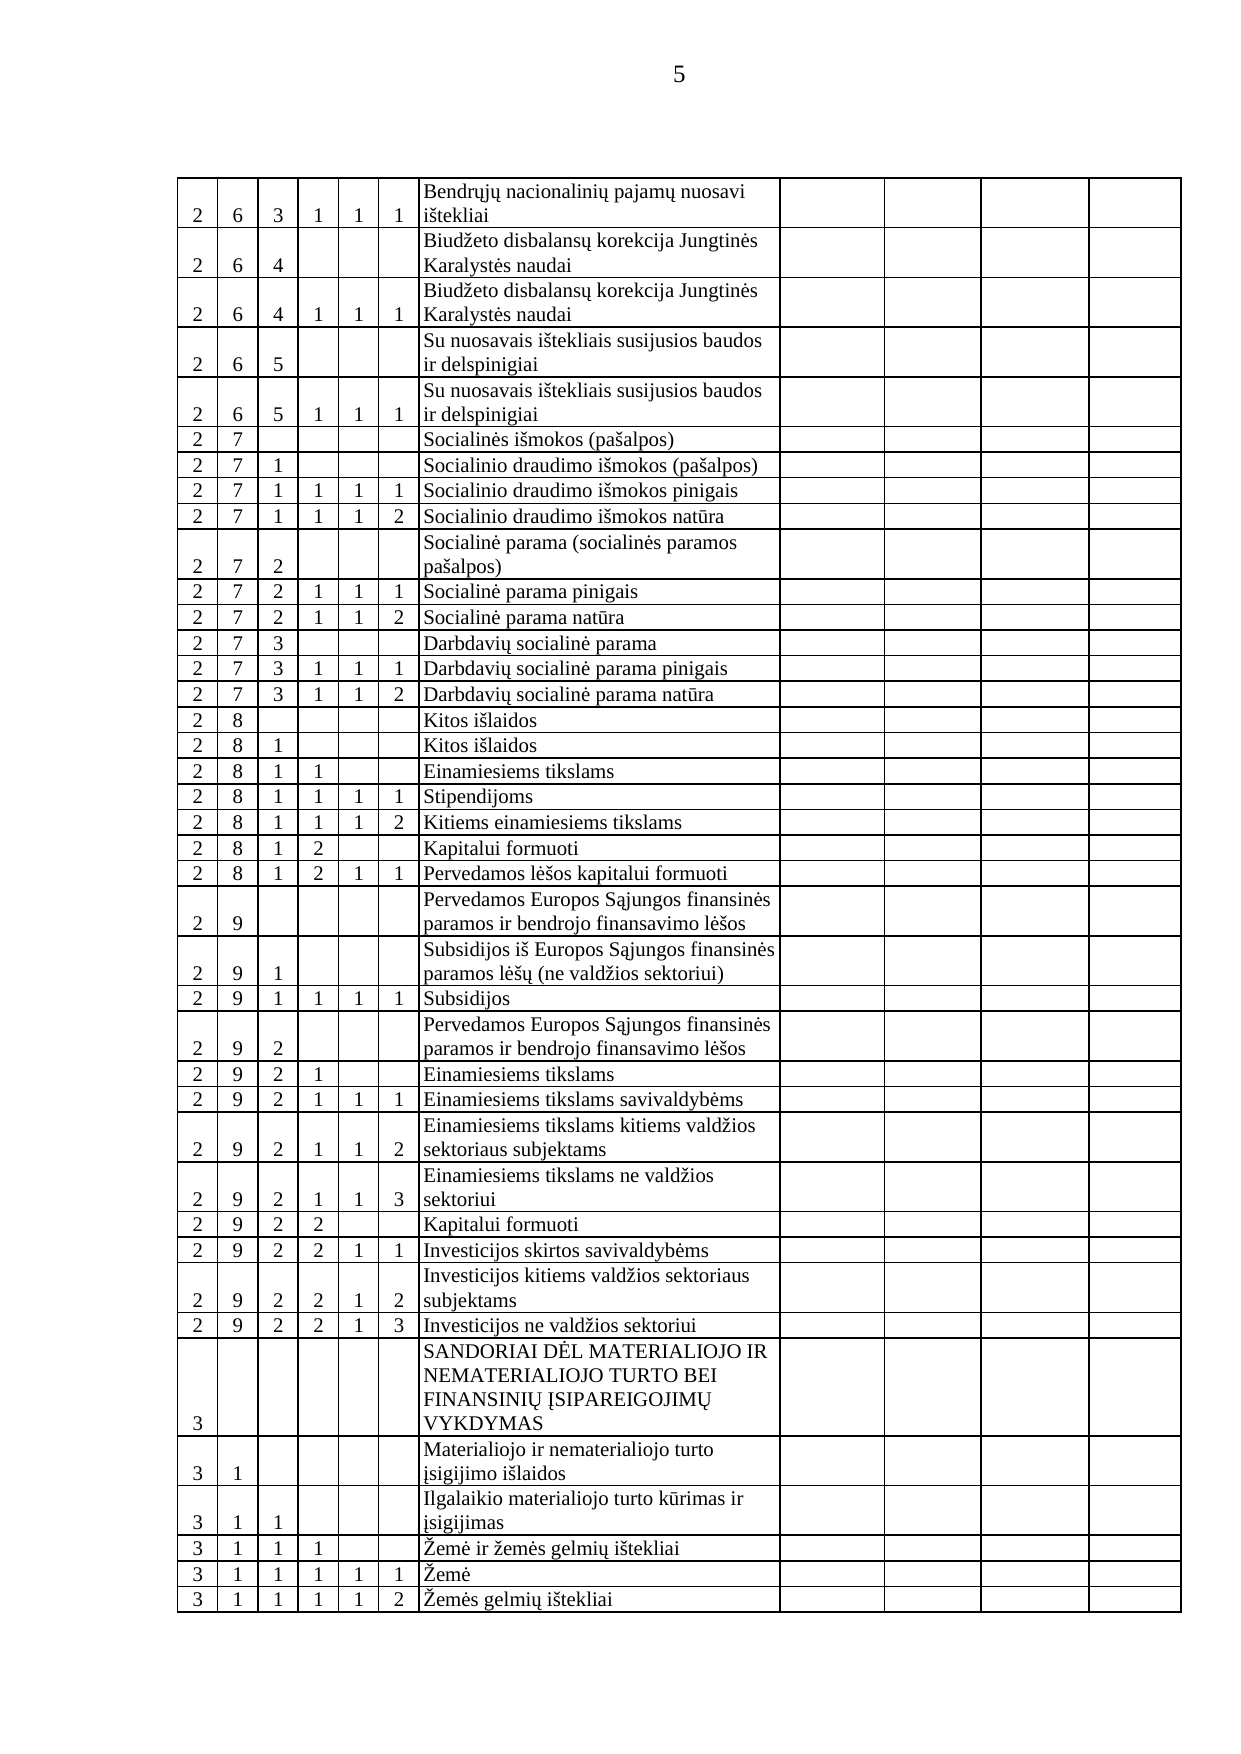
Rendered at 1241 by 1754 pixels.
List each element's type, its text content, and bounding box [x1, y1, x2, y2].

table_cell 1 [334, 1087, 338, 1111]
table_cell [880, 682, 884, 706]
table_cell 1 [334, 1062, 338, 1086]
table_cell 3 [178, 1486, 217, 1534]
table_cell [885, 785, 889, 808]
table_cell 2 [178, 328, 217, 376]
table_cell [379, 530, 418, 578]
table_cell 2 [213, 1212, 217, 1236]
table_cell [885, 1263, 980, 1312]
table_cell [880, 1087, 884, 1111]
table_cell [1090, 1163, 1180, 1211]
table_cell [339, 1012, 378, 1060]
table_cell [781, 278, 884, 326]
table_cell 1 [218, 1486, 257, 1534]
table_cell 3 [213, 1536, 217, 1560]
table_cell [218, 1339, 257, 1435]
table_cell 2 [379, 1587, 383, 1611]
table_cell [374, 631, 378, 655]
table_cell 1 [334, 759, 338, 783]
table_cell [781, 179, 884, 227]
table_cell [1090, 1437, 1180, 1485]
table_cell 2 [178, 530, 217, 578]
table_cell 1 [374, 861, 378, 885]
table_cell 2 [259, 1012, 297, 1060]
table_cell 1 [334, 986, 338, 1010]
table_cell 2 [178, 887, 217, 935]
table_cell 1 [374, 1587, 378, 1611]
table_cell [374, 759, 378, 783]
table_cell [781, 530, 884, 578]
table_cell [982, 378, 1088, 426]
table_cell [982, 530, 1088, 578]
table_cell [880, 1238, 884, 1262]
table_cell 1 [374, 478, 378, 502]
table_cell 1 [379, 986, 383, 1010]
table_cell [1084, 453, 1088, 477]
table_cell 6 [218, 228, 257, 277]
table_cell 1 [299, 1163, 338, 1211]
table_cell 1 [334, 656, 338, 680]
table_cell [339, 328, 378, 376]
table_cell [880, 759, 884, 783]
table_cell [379, 937, 418, 985]
table_cell 9 [218, 1212, 222, 1236]
table_cell 2 [259, 1263, 297, 1312]
table_cell [379, 836, 383, 860]
table_cell [885, 1012, 980, 1060]
table_cell 2 [178, 179, 217, 227]
table_cell [379, 1486, 418, 1534]
table_cell 2 [299, 1263, 338, 1312]
table_cell [880, 656, 884, 680]
table_cell [339, 937, 378, 985]
table_cell 1 [374, 1238, 378, 1262]
table_cell 3 [178, 1437, 217, 1485]
table_cell 1 [299, 278, 338, 326]
table_cell [880, 427, 884, 451]
table_cell 6 [218, 328, 257, 376]
table_cell [885, 530, 980, 578]
table_cell [880, 836, 884, 860]
table_cell [379, 1062, 383, 1086]
table_cell [374, 453, 378, 477]
table_cell [885, 887, 980, 935]
table_cell 2 [259, 530, 297, 578]
table_cell [982, 1163, 1088, 1211]
table_cell [1090, 530, 1180, 578]
table_cell 1 [334, 478, 338, 502]
table_cell 1 [379, 1562, 383, 1586]
table_cell [982, 1012, 1088, 1060]
table_cell 2 [379, 810, 383, 834]
table_cell [885, 278, 980, 326]
table_cell 1 [339, 179, 378, 227]
table_cell 7 [218, 631, 222, 655]
table_cell 3 [178, 1339, 217, 1435]
table_cell [885, 427, 889, 451]
table_cell 1 [218, 1536, 222, 1560]
table_cell [885, 453, 889, 477]
table_cell [1090, 887, 1180, 935]
table_cell [885, 1562, 889, 1586]
table_cell 2 [178, 1113, 217, 1161]
table_cell [379, 887, 418, 935]
table_cell [339, 228, 378, 277]
table_cell [259, 1339, 297, 1435]
table_cell [781, 1163, 884, 1211]
table_cell 9 [218, 1238, 222, 1262]
table_cell [334, 708, 338, 732]
table_cell [885, 179, 980, 227]
table_cell [1090, 937, 1180, 985]
table_cell 1 [379, 1087, 383, 1111]
table_cell [379, 453, 383, 477]
table_cell 2 [213, 504, 217, 528]
table_cell 1 [379, 656, 383, 680]
table_cell 1 [379, 1238, 383, 1262]
table_cell [781, 1113, 884, 1161]
table_cell 2 [213, 453, 217, 477]
table_cell [982, 228, 1088, 277]
table_cell [379, 1212, 383, 1236]
table_cell 7 [218, 427, 222, 451]
table_cell [379, 228, 418, 277]
table_cell [374, 1062, 378, 1086]
table_cell [982, 1486, 1088, 1534]
table_cell [1084, 478, 1088, 502]
table_cell [885, 1339, 980, 1435]
table_cell [880, 1212, 884, 1236]
table_cell [885, 1163, 980, 1211]
table_cell 8 [218, 733, 222, 757]
table_cell 1 [334, 580, 338, 603]
table_cell 7 [218, 478, 222, 502]
table_cell 2 [178, 1263, 217, 1312]
table_cell [1090, 1263, 1180, 1312]
table_cell [379, 427, 383, 451]
table_cell [885, 580, 889, 603]
table_cell [339, 887, 378, 935]
table_cell 2 [178, 378, 217, 426]
table_cell [1084, 631, 1088, 655]
table_cell 1 [299, 179, 338, 227]
table_cell 1 [218, 1562, 222, 1586]
table_cell [1084, 785, 1088, 808]
table_cell 1 [379, 179, 418, 227]
table_cell [1090, 1339, 1180, 1435]
table_cell [379, 759, 383, 783]
table_cell [379, 1437, 418, 1485]
table_cell [880, 986, 884, 1010]
table_cell [339, 1339, 378, 1435]
table_cell 9 [218, 1012, 257, 1060]
table_cell [1084, 1087, 1088, 1111]
table_cell [334, 453, 338, 477]
table_cell [885, 1486, 980, 1534]
table_cell [379, 733, 383, 757]
table_cell [299, 328, 338, 376]
table_cell [880, 1536, 884, 1560]
table_cell [299, 1339, 338, 1435]
table_cell [1084, 605, 1088, 629]
table_cell 8 [218, 759, 222, 783]
table_cell [880, 810, 884, 834]
table_cell 1 [339, 378, 378, 426]
table_cell 1 [218, 1437, 257, 1485]
table_cell 9 [218, 937, 257, 985]
table_cell 9 [218, 1313, 222, 1337]
table_cell 9 [218, 1163, 257, 1211]
table_cell [374, 733, 378, 757]
table_cell 1 [379, 278, 418, 326]
table_cell 2 [213, 986, 217, 1010]
table_cell 5 [259, 328, 297, 376]
table_cell 2 [213, 810, 217, 834]
table_cell 2 [334, 861, 338, 885]
table_cell [1084, 836, 1088, 860]
table_cell [781, 1012, 884, 1060]
table_cell [982, 937, 1088, 985]
table_cell 1 [334, 682, 338, 706]
table_cell [379, 1536, 383, 1560]
table_cell 2 [213, 1062, 217, 1086]
table_cell 8 [218, 708, 222, 732]
table_cell 3 [213, 1587, 217, 1611]
table_cell 2 [259, 1113, 297, 1161]
table_cell [379, 631, 383, 655]
table_cell [1084, 1562, 1088, 1586]
table_cell [885, 656, 889, 680]
table_cell [880, 708, 884, 732]
table_cell [885, 1587, 889, 1611]
table_cell [781, 378, 884, 426]
table_cell 7 [218, 682, 222, 706]
table_cell [885, 1313, 889, 1337]
table_cell 7 [218, 504, 222, 528]
table_cell 9 [218, 1113, 257, 1161]
table_cell 2 [379, 1113, 418, 1161]
table_cell 1 [379, 785, 383, 808]
table_cell 1 [259, 1486, 297, 1534]
table_cell [885, 328, 980, 376]
table_cell 1 [379, 478, 383, 502]
table_cell [1084, 1313, 1088, 1337]
table_cell [880, 733, 884, 757]
table_cell [781, 1339, 884, 1435]
table_cell 4 [259, 278, 297, 326]
table_cell [982, 1113, 1088, 1161]
table_cell 2 [213, 427, 217, 451]
table_cell 2 [213, 861, 217, 885]
table_cell 1 [339, 1113, 378, 1161]
table_cell [781, 937, 884, 985]
table_cell 2 [379, 682, 383, 706]
table_cell 2 [334, 1238, 338, 1262]
table_cell [379, 1339, 418, 1435]
table_cell [982, 179, 1088, 227]
table_cell 9 [218, 1087, 222, 1111]
table_cell [885, 504, 889, 528]
table_cell 2 [213, 708, 217, 732]
table_cell [339, 1437, 378, 1485]
table_cell [885, 937, 980, 985]
table_cell [885, 733, 889, 757]
table_cell 2 [213, 759, 217, 783]
table_cell 1 [374, 656, 378, 680]
table_cell [880, 785, 884, 808]
table_cell 6 [218, 179, 257, 227]
table_cell [885, 861, 889, 885]
table_cell [880, 1313, 884, 1337]
table_cell [379, 1012, 418, 1060]
table_cell 9 [218, 1062, 222, 1086]
table_cell [880, 1562, 884, 1586]
table_cell 1 [334, 1562, 338, 1586]
table_cell [982, 278, 1088, 326]
table_cell 2 [213, 1313, 217, 1337]
table_cell [374, 427, 378, 451]
table_cell [1084, 504, 1088, 528]
table_cell [880, 1587, 884, 1611]
table_cell [334, 733, 338, 757]
table_cell 8 [218, 785, 222, 808]
table_cell [880, 631, 884, 655]
table_cell [339, 530, 378, 578]
table_cell [259, 887, 297, 935]
table_cell [1090, 1012, 1180, 1060]
table_cell 1 [334, 504, 338, 528]
table_cell 7 [218, 530, 257, 578]
table_cell [374, 1536, 378, 1560]
table_cell 7 [218, 656, 222, 680]
table_cell 3 [259, 179, 297, 227]
table_cell 1 [334, 785, 338, 808]
table_cell [885, 1238, 889, 1262]
table_cell 3 [213, 1562, 217, 1586]
table_cell 1 [299, 1113, 338, 1161]
table_cell [982, 1263, 1088, 1312]
table_cell [880, 453, 884, 477]
table_cell 2 [178, 1012, 217, 1060]
table_cell [885, 631, 889, 655]
table_cell [885, 1437, 980, 1485]
table_cell [885, 1087, 889, 1111]
table_cell 3 [379, 1313, 383, 1337]
table_cell 1 [374, 986, 378, 1010]
table_cell [1090, 378, 1180, 426]
table_cell [1084, 810, 1088, 834]
table_cell [1090, 278, 1180, 326]
table_cell [1090, 1113, 1180, 1161]
table_cell [379, 328, 418, 376]
table_cell 7 [218, 453, 222, 477]
table_cell 2 [213, 580, 217, 603]
table_cell 2 [213, 1238, 217, 1262]
table_cell [781, 887, 884, 935]
table_cell [374, 836, 378, 860]
table_cell [880, 580, 884, 603]
table_cell 9 [218, 887, 257, 935]
table_cell [885, 1113, 980, 1161]
table_cell [1084, 682, 1088, 706]
table_cell [1084, 1238, 1088, 1262]
table_cell [299, 1437, 338, 1485]
table_cell [880, 605, 884, 629]
table_cell 7 [218, 605, 222, 629]
table_cell 2 [334, 1313, 338, 1337]
table_cell 1 [374, 1562, 378, 1586]
table_cell 2 [213, 836, 217, 860]
table_cell [1084, 708, 1088, 732]
table_cell [1090, 328, 1180, 376]
table_cell [781, 1437, 884, 1485]
table_cell 2 [213, 478, 217, 502]
table_cell 1 [374, 682, 378, 706]
table_cell [299, 1012, 338, 1060]
table_cell [299, 1486, 338, 1534]
table_cell 8 [218, 810, 222, 834]
table_cell [885, 986, 889, 1010]
table_cell 2 [213, 631, 217, 655]
table_cell 2 [334, 1212, 338, 1236]
table_cell [885, 228, 980, 277]
table_cell [339, 1486, 378, 1534]
table_cell [885, 708, 889, 732]
table_cell 7 [218, 580, 222, 603]
table_cell 2 [213, 605, 217, 629]
table_cell 2 [334, 836, 338, 860]
table_cell [379, 708, 383, 732]
table_cell [982, 1437, 1088, 1485]
table_cell 5 [259, 378, 297, 426]
table_cell 1 [379, 378, 418, 426]
table_cell [885, 810, 889, 834]
table_cell 1 [334, 1536, 338, 1560]
table_cell [885, 605, 889, 629]
table_cell [1084, 1212, 1088, 1236]
table_cell 1 [379, 861, 383, 885]
table_cell [1084, 427, 1088, 451]
table_cell [299, 887, 338, 935]
table_cell [1084, 1536, 1088, 1560]
table_cell 2 [379, 1263, 418, 1312]
table_cell [781, 228, 884, 277]
table_cell [885, 682, 889, 706]
table_cell 6 [218, 378, 257, 426]
table_cell [1084, 1062, 1088, 1086]
table_cell 1 [218, 1587, 222, 1611]
table_cell [885, 378, 980, 426]
table_cell 1 [334, 1587, 338, 1611]
table_cell [885, 1212, 889, 1236]
table_cell 1 [334, 605, 338, 629]
table_cell 2 [379, 605, 383, 629]
table_cell 1 [374, 504, 378, 528]
table_cell [982, 887, 1088, 935]
table_cell [982, 1339, 1088, 1435]
table_cell 1 [374, 810, 378, 834]
table_cell 1 [339, 1163, 378, 1211]
table_cell [374, 708, 378, 732]
table_cell 1 [379, 580, 383, 603]
table_cell 8 [218, 861, 222, 885]
table_cell 1 [259, 937, 297, 985]
table_cell [885, 759, 889, 783]
table_cell 6 [218, 278, 257, 326]
table_cell [781, 328, 884, 376]
table_cell [885, 1536, 889, 1560]
table_cell 1 [339, 278, 378, 326]
table_cell [299, 937, 338, 985]
table_cell [885, 1062, 889, 1086]
table_cell 2 [178, 1163, 217, 1211]
table_cell [781, 1486, 884, 1534]
table_cell 9 [218, 986, 222, 1010]
table_cell 1 [374, 605, 378, 629]
table_cell [1084, 733, 1088, 757]
table_cell 2 [178, 228, 217, 277]
table_cell 2 [213, 733, 217, 757]
table_cell 2 [259, 1163, 297, 1211]
table_cell 2 [213, 785, 217, 808]
table_cell [885, 836, 889, 860]
table_cell 2 [213, 656, 217, 680]
table_cell 2 [379, 504, 383, 528]
table_cell [1090, 1486, 1180, 1534]
table_cell [880, 504, 884, 528]
table_cell [1084, 759, 1088, 783]
table_cell 2 [178, 278, 217, 326]
table_cell [1084, 861, 1088, 885]
table_cell [880, 1062, 884, 1086]
table_cell [259, 1437, 297, 1485]
table_cell 1 [299, 378, 338, 426]
table_cell 8 [218, 836, 222, 860]
table_cell [299, 530, 338, 578]
table_cell [374, 1212, 378, 1236]
table_cell [334, 427, 338, 451]
table_cell [885, 478, 889, 502]
table_cell 2 [213, 1087, 217, 1111]
table_cell 4 [259, 228, 297, 277]
table_cell 2 [178, 937, 217, 985]
table_cell [1084, 656, 1088, 680]
table_cell [781, 1263, 884, 1312]
table_cell [334, 631, 338, 655]
table_cell 1 [374, 1087, 378, 1111]
table_cell [982, 328, 1088, 376]
table_cell 1 [334, 810, 338, 834]
table_cell [1084, 1587, 1088, 1611]
table_cell 1 [374, 1313, 378, 1337]
table_cell [880, 861, 884, 885]
table_cell [299, 228, 338, 277]
table_cell [1084, 986, 1088, 1010]
table_cell 1 [339, 1263, 378, 1312]
table_cell [1090, 228, 1180, 277]
table_cell [880, 478, 884, 502]
table_cell 9 [218, 1263, 257, 1312]
table_cell 3 [379, 1163, 418, 1211]
table_cell [1084, 580, 1088, 603]
table_cell 1 [374, 785, 378, 808]
table_cell 2 [213, 682, 217, 706]
table_cell [1090, 179, 1180, 227]
table_cell 1 [374, 580, 378, 603]
